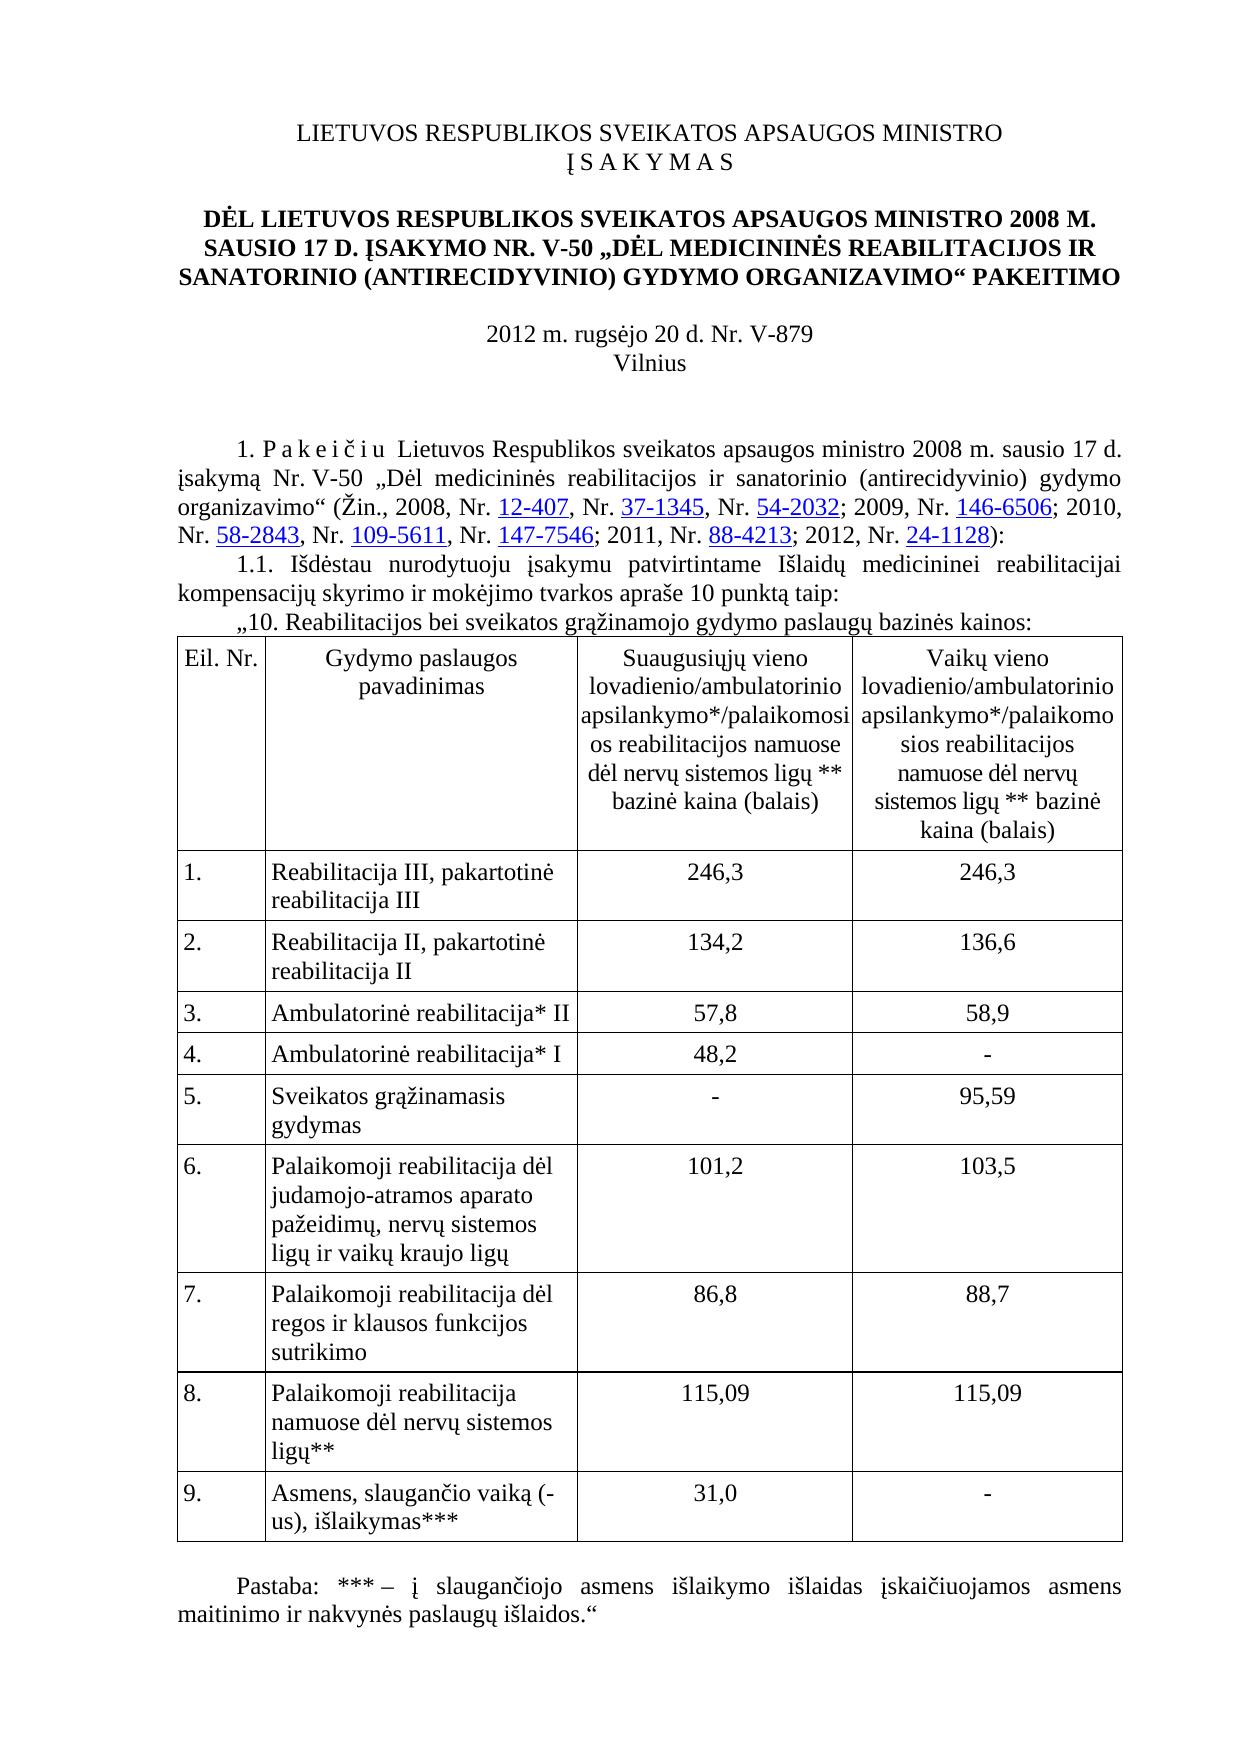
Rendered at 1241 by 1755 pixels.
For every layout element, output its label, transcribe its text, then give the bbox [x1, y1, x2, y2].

table_header Vaikų vieno lovadienio/ambulatorinio apsilankymo*/palaikomosios reabilitacijos namuose dėl nervų sistemos ligų ** bazinė kaina (balais) [853, 637, 1122, 850]
table_cell 3. [178, 992, 265, 1032]
table_cell Ambulatorinė reabilitacija* I [266, 1033, 577, 1074]
text ĮSAKYMAS [177, 147, 1122, 176]
table_cell 246,3 [853, 851, 1122, 920]
table_cell 2. [178, 921, 265, 991]
table_header Gydymo paslaugos pavadinimas [266, 637, 577, 850]
table_cell 101,2 [578, 1145, 852, 1272]
table_cell 136,6 [853, 921, 1122, 991]
table_cell 88,7 [853, 1273, 1122, 1371]
table_cell 58,9 [853, 992, 1122, 1032]
table_cell 8. [178, 1373, 265, 1471]
table_cell 95,59 [853, 1075, 1122, 1144]
table_cell Palaikomoji reabilitacija namuose dėl nervų sistemos ligų** [266, 1373, 577, 1471]
table_cell 86,8 [578, 1273, 852, 1371]
text „10. Reabilitacijos bei sveikatos grąžinamojo gydymo paslaugų bazinės kainos: [177, 607, 1122, 636]
text Vilnius [177, 348, 1122, 377]
table_cell 31,0 [578, 1472, 852, 1541]
table_cell Palaikomoji reabilitacija dėl judamojo-atramos aparato pažeidimų, nervų sistemos ligų ir vaikų kraujo ligų [266, 1145, 577, 1272]
table_cell Reabilitacija II, pakartotinė reabilitacija II [266, 921, 577, 991]
table_header Suaugusiųjų vieno lovadienio/ambulatorinio apsilankymo*/palaikomosios reabilitacijos namuose dėl nervų sistemos ligų ** bazinė kaina (balais) [578, 637, 852, 850]
table_cell 115,09 [578, 1373, 852, 1471]
text 2012 m. rugsėjo 20 d. Nr. V-879 [177, 319, 1122, 348]
table_cell 115,09 [853, 1373, 1122, 1471]
text 1.1. Išdėstau nurodytuoju įsakymu patvirtintame Išlaidų medicininei reabilitacijai kompensacijų skyrimo ir mokėjimo tvarkos apraše 10 punktą taip: [177, 549, 1122, 607]
text LIETUVOS RESPUBLIKOS SVEIKATOS APSAUGOS MINISTRO [177, 118, 1122, 147]
table_cell Asmens, slaugančio vaiką (-us), išlaikymas*** [266, 1472, 577, 1541]
text DĖL LIETUVOS RESPUBLIKOS SVEIKATOS APSAUGOS MINISTRO 2008 M. SAUSIO 17 D. ĮSAKYMO Nr. V-50 „DĖL MEDICININĖS REABILITACIJOS IR SANATORINIO (ANTIRECIDYVINIO) GYDYMO ORGANIZAVIMO“ PAKEITIMO [177, 204, 1122, 291]
table_cell 6. [178, 1145, 265, 1272]
table_cell Sveikatos grąžinamasis gydymas [266, 1075, 577, 1144]
table_cell 48,2 [578, 1033, 852, 1074]
table_cell 1. [178, 851, 265, 920]
table_cell 246,3 [578, 851, 852, 920]
text 1. Pakeičiu Lietuvos Respublikos sveikatos apsaugos ministro 2008 m. sausio 17 d. įsakymą Nr. V-50 „Dėl medicininės reabilitacijos ir sanatorinio (antirecidyvinio) gydymo organizavimo“ (Žin., 2008, Nr. 12-407, Nr. 37-1345, Nr. 54-2032; 2009, Nr. 146-6506; 2010, Nr. 58-2843, Nr. 109-5611, Nr. 147-7546; 2011, Nr. 88-4213; 2012, Nr. 24-1128): [177, 434, 1122, 549]
table_cell - [853, 1472, 1122, 1541]
table_cell Ambulatorinė reabilitacija* II [266, 992, 577, 1032]
table_cell 7. [178, 1273, 265, 1371]
table_cell - [853, 1033, 1122, 1074]
table_cell 103,5 [853, 1145, 1122, 1272]
table_cell - [578, 1075, 852, 1144]
table_cell 9. [178, 1472, 265, 1541]
table_cell 5. [178, 1075, 265, 1144]
table_cell 57,8 [578, 992, 852, 1032]
table_cell Reabilitacija III, pakartotinė reabilitacija III [266, 851, 577, 920]
table_cell 4. [178, 1033, 265, 1074]
table_cell 134,2 [578, 921, 852, 991]
table_cell Palaikomoji reabilitacija dėl regos ir klausos funkcijos sutrikimo [266, 1273, 577, 1371]
text Pastaba: *** – į slaugančiojo asmens išlaikymo išlaidas įskaičiuojamos asmens maitinimo ir nakvynės paslaugų išlaidos.“ [177, 1571, 1122, 1628]
table_header Eil. Nr. [178, 637, 265, 850]
